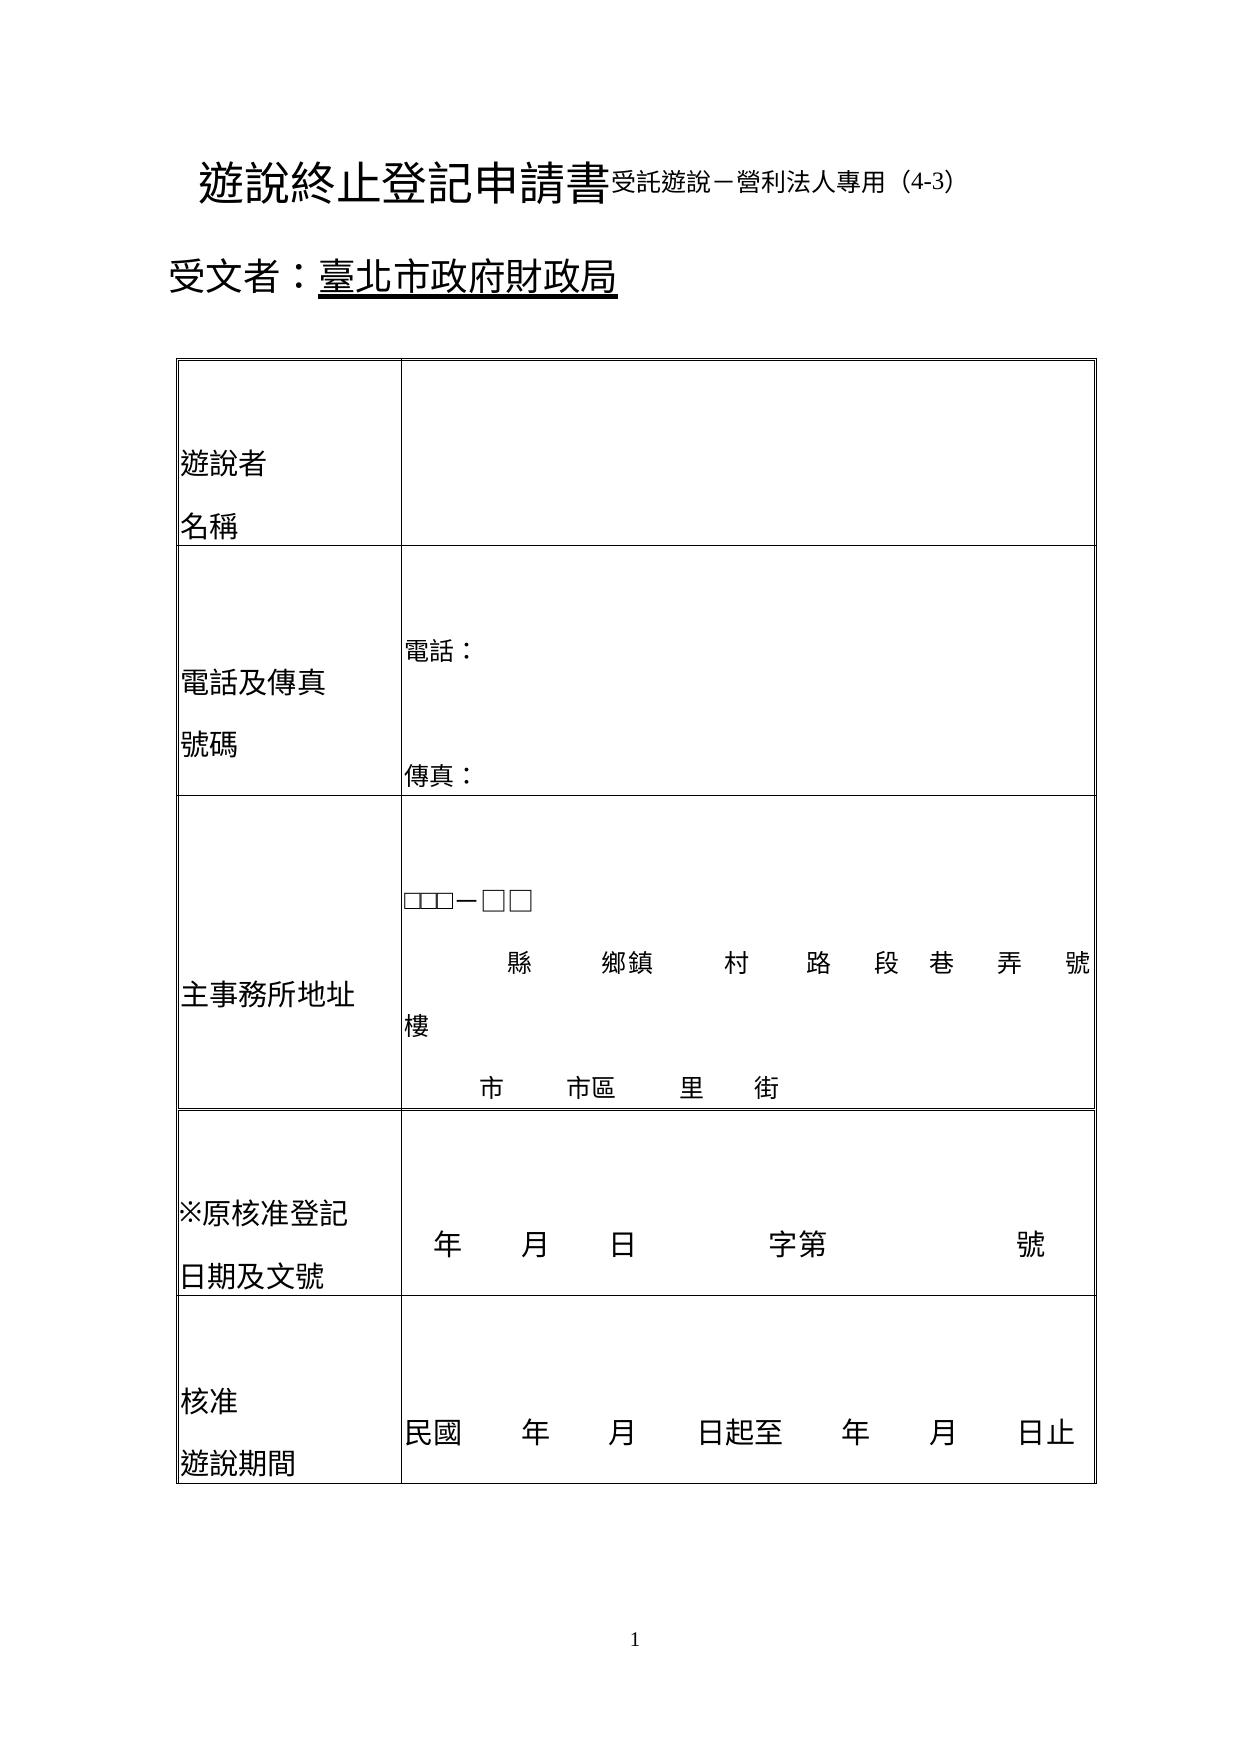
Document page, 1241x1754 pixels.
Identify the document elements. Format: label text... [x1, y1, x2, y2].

table_header [402, 361, 1094, 545]
table_header 遊說者 名稱 [179, 361, 401, 545]
table_cell 電話及傳真 號碼 [179, 546, 401, 795]
table_cell 電話： 傳真： [402, 546, 1094, 795]
table_cell □□□－□□ 縣 鄉鎮 村 路 段 巷 弄 號 樓 市 市區 里 街 [402, 796, 1094, 1108]
table_cell 民國 年 月 日起至 年 月 日止 [402, 1296, 1094, 1483]
table_cell 年 月 日 字第 號 [402, 1111, 1094, 1295]
text 遊說終止登記申請書受託遊說－營利法人專用（4-3） [84, 108, 1092, 233]
text 受文者：臺北市政府財政局 [112, 233, 1092, 295]
table_cell 主事務所地址 [179, 796, 401, 1108]
table_cell ※原核准登記 日期及文號 [179, 1111, 401, 1295]
table_cell 核准 遊說期間 [179, 1296, 401, 1483]
